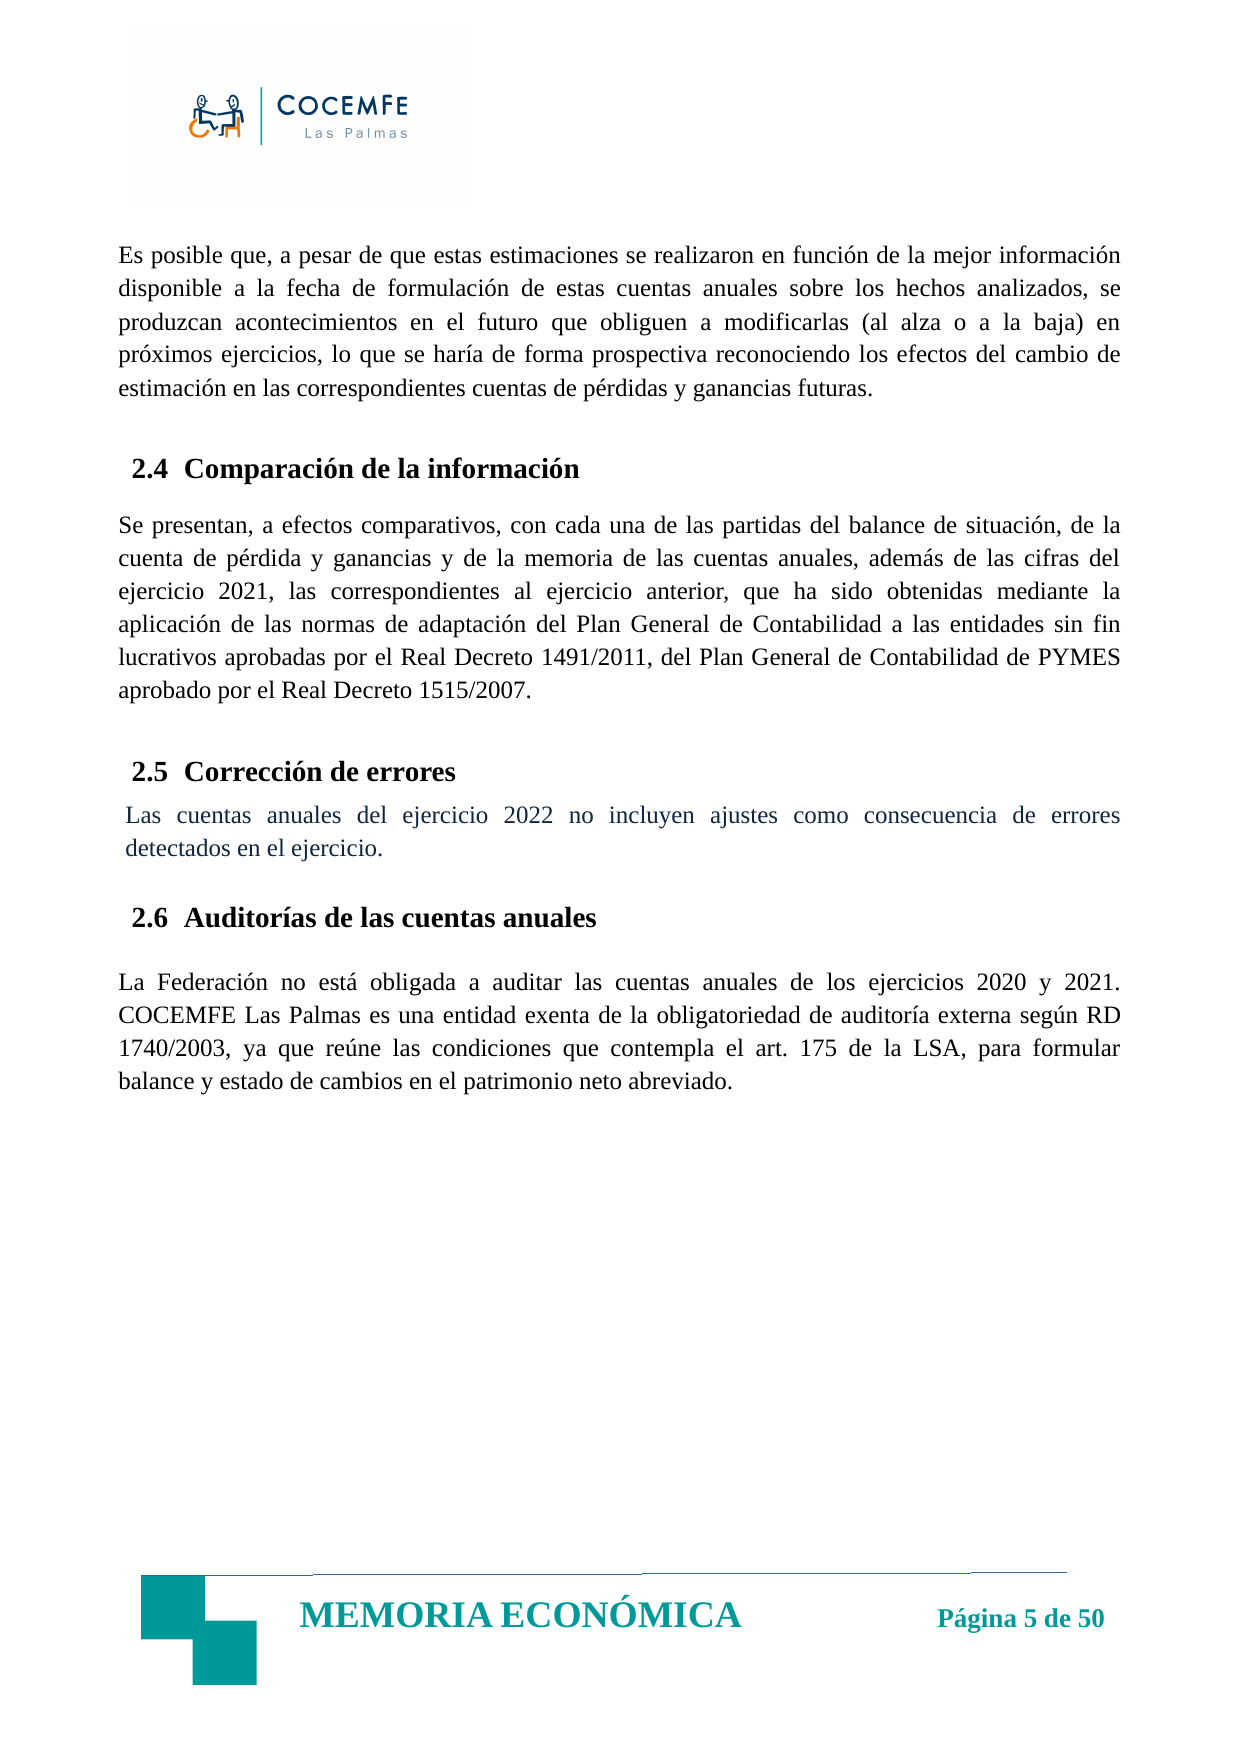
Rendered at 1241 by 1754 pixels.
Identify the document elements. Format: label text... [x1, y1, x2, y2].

text Se presentan, a efectos comparativos, con cada una de las partidas del balance de situación, de la cuenta de pérdida y ganancias y de la memoria de las cuentas anuales, además de las cifras del ejercicio 2021, las correspondientes al ejercicio anterior, que ha sido obtenidas mediante la aplicación de las normas de adaptación del Plan General de Contabilidad a las entidades sin fin lucrativos aprobadas por el Real Decreto 1491/2011, del Plan General de Contabilidad de PYMES aprobado por el Real Decreto 1515/2007. [118, 510, 1122, 704]
text Es posible que, a pesar de que estas estimaciones se realizaron en función de la mejor información disponible a la fecha de formulación de estas cuentas anuales sobre los hechos analizados, se produzcan acontecimientos en el futuro que obliguen a modificarlas (al alza o a la baja) en próximos ejercicios, lo que se haría de forma prospectiva reconociendo los efectos del cambio de estimación en las correspondientes cuentas de pérdidas y ganancias futuras. [118, 241, 1122, 401]
list Auditorías de las cuentas anuales [124, 900, 1122, 933]
text La Federación no está obligada a auditar las cuentas anuales de los ejercicios 2020 y 2021. COCEMFE Las Palmas es una entidad exenta de la obligatoriedad de auditoría externa según RD 1740/2003, ya que reúne las condiciones que contempla el art. 175 de la LSA, para formular balance y estado de cambios en el patrimonio neto abreviado. [118, 967, 1122, 1095]
list Comparación de la información [124, 452, 1122, 485]
picture [127, 25, 468, 209]
text Las cuentas anuales del ejercicio 2022 no incluyen ajustes como consecuencia de errores detectados en el ejercicio. [125, 800, 1122, 862]
list Corrección de errores [124, 754, 1122, 788]
